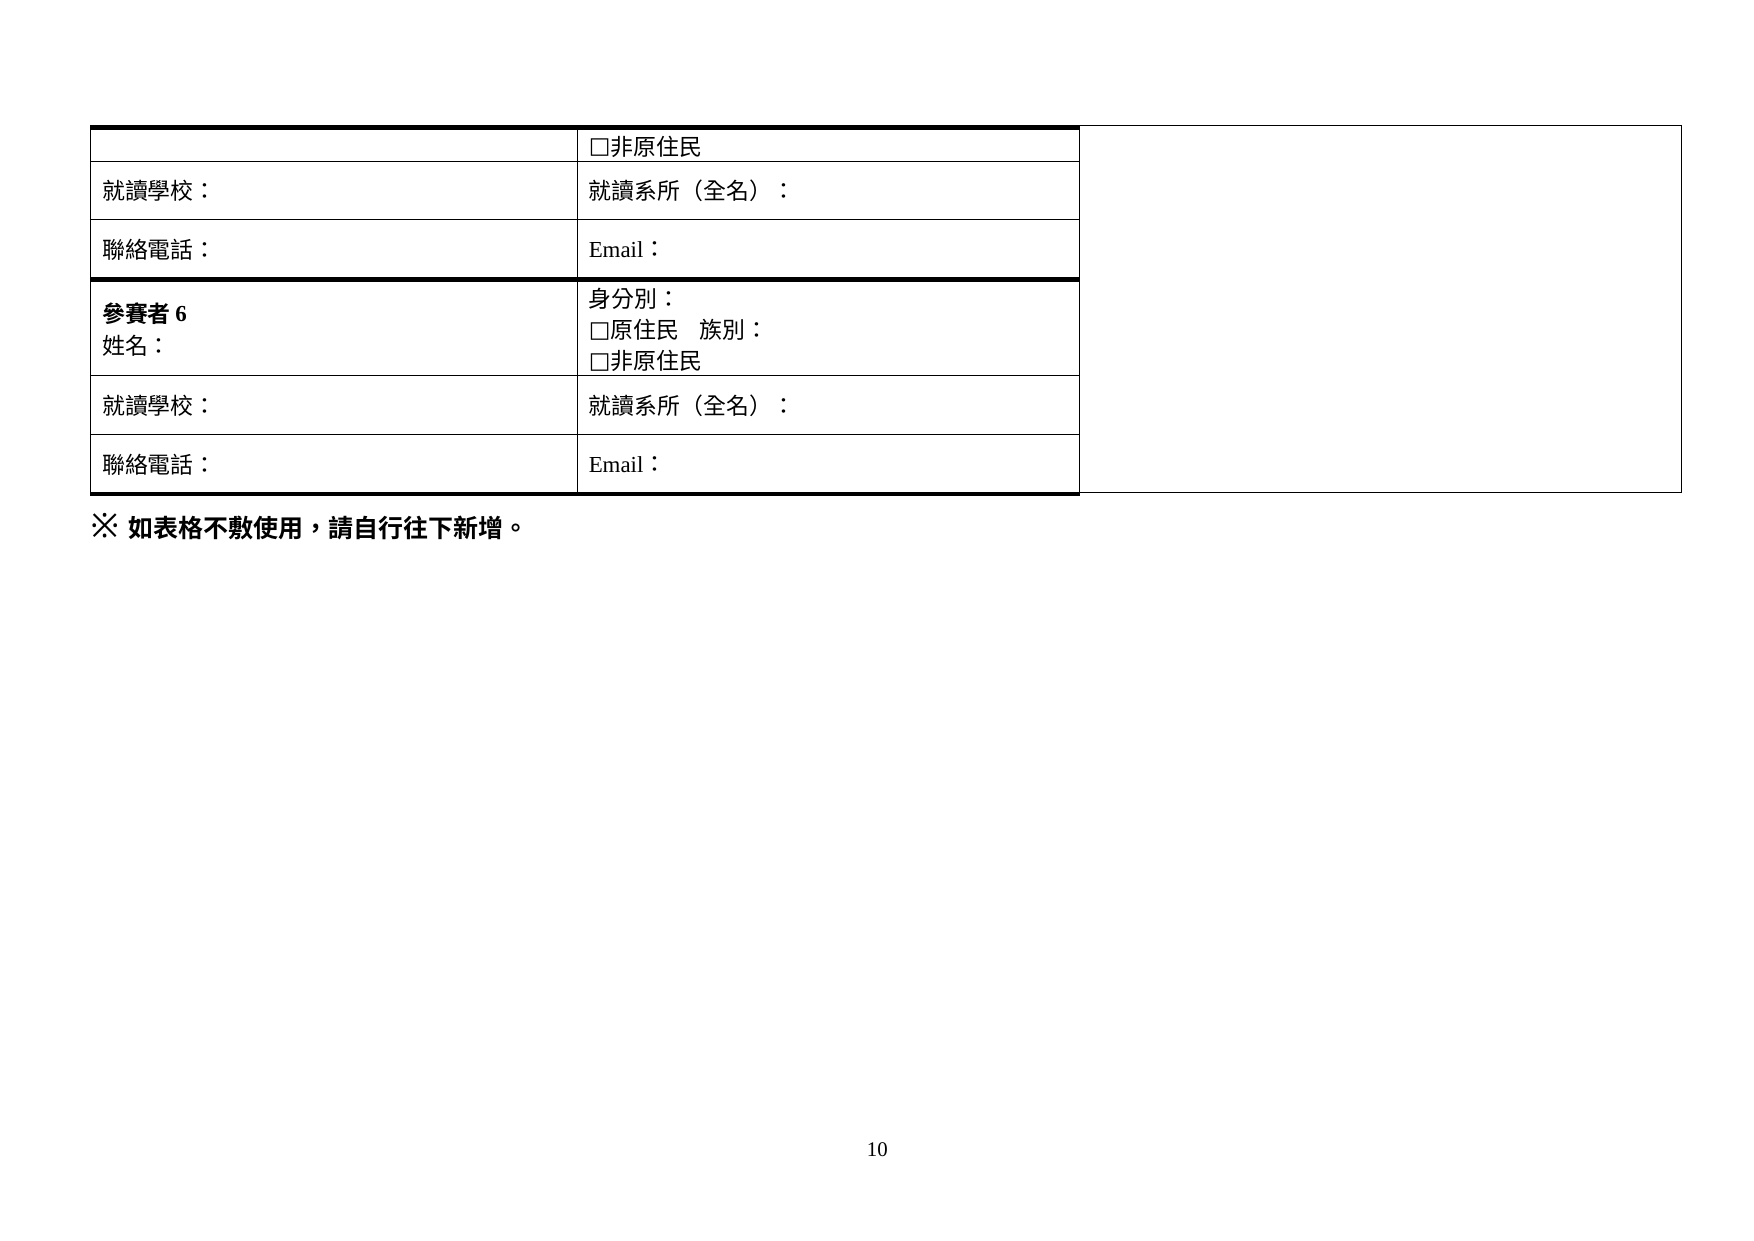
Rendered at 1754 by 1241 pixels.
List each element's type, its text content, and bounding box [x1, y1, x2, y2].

table_cell □非原住民 [578, 130, 1079, 161]
table_cell 參賽者6 姓名： [91, 282, 577, 375]
table_cell 聯絡電話： [91, 220, 577, 277]
table_cell 就讀學校： [91, 162, 577, 219]
table_cell Email： [578, 220, 1079, 277]
table_cell 就讀系所（全名）： [578, 376, 1079, 433]
table_cell Email： [578, 435, 1079, 492]
table_cell 就讀學校： [91, 376, 577, 433]
table_cell 就讀系所（全名）： [578, 162, 1079, 219]
table_cell 身分別： □原住民 族別： □非原住民 [578, 282, 1079, 375]
table_cell [91, 130, 577, 161]
table_cell 聯絡電話： [91, 435, 577, 492]
table_cell [1080, 126, 1681, 492]
list 如表格不敷使用，請自行往下新增。 [91, 496, 1663, 548]
